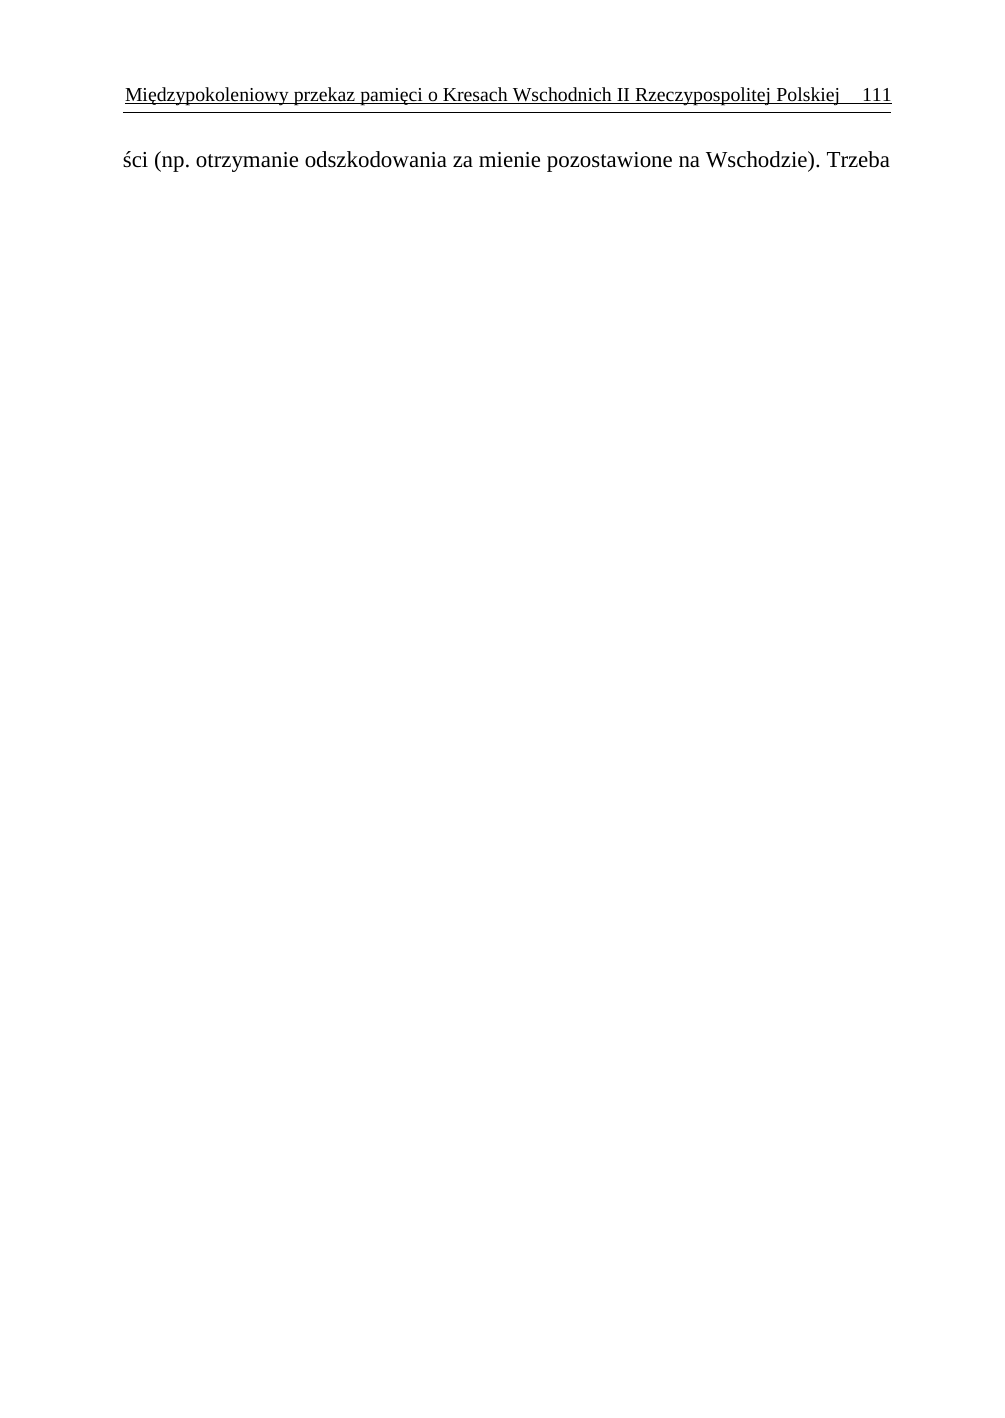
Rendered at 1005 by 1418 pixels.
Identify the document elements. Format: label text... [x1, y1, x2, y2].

text ści (np. otrzymanie odszkodowania za mienie pozostawione na Wschodzie). Trzeba [123, 146, 891, 172]
